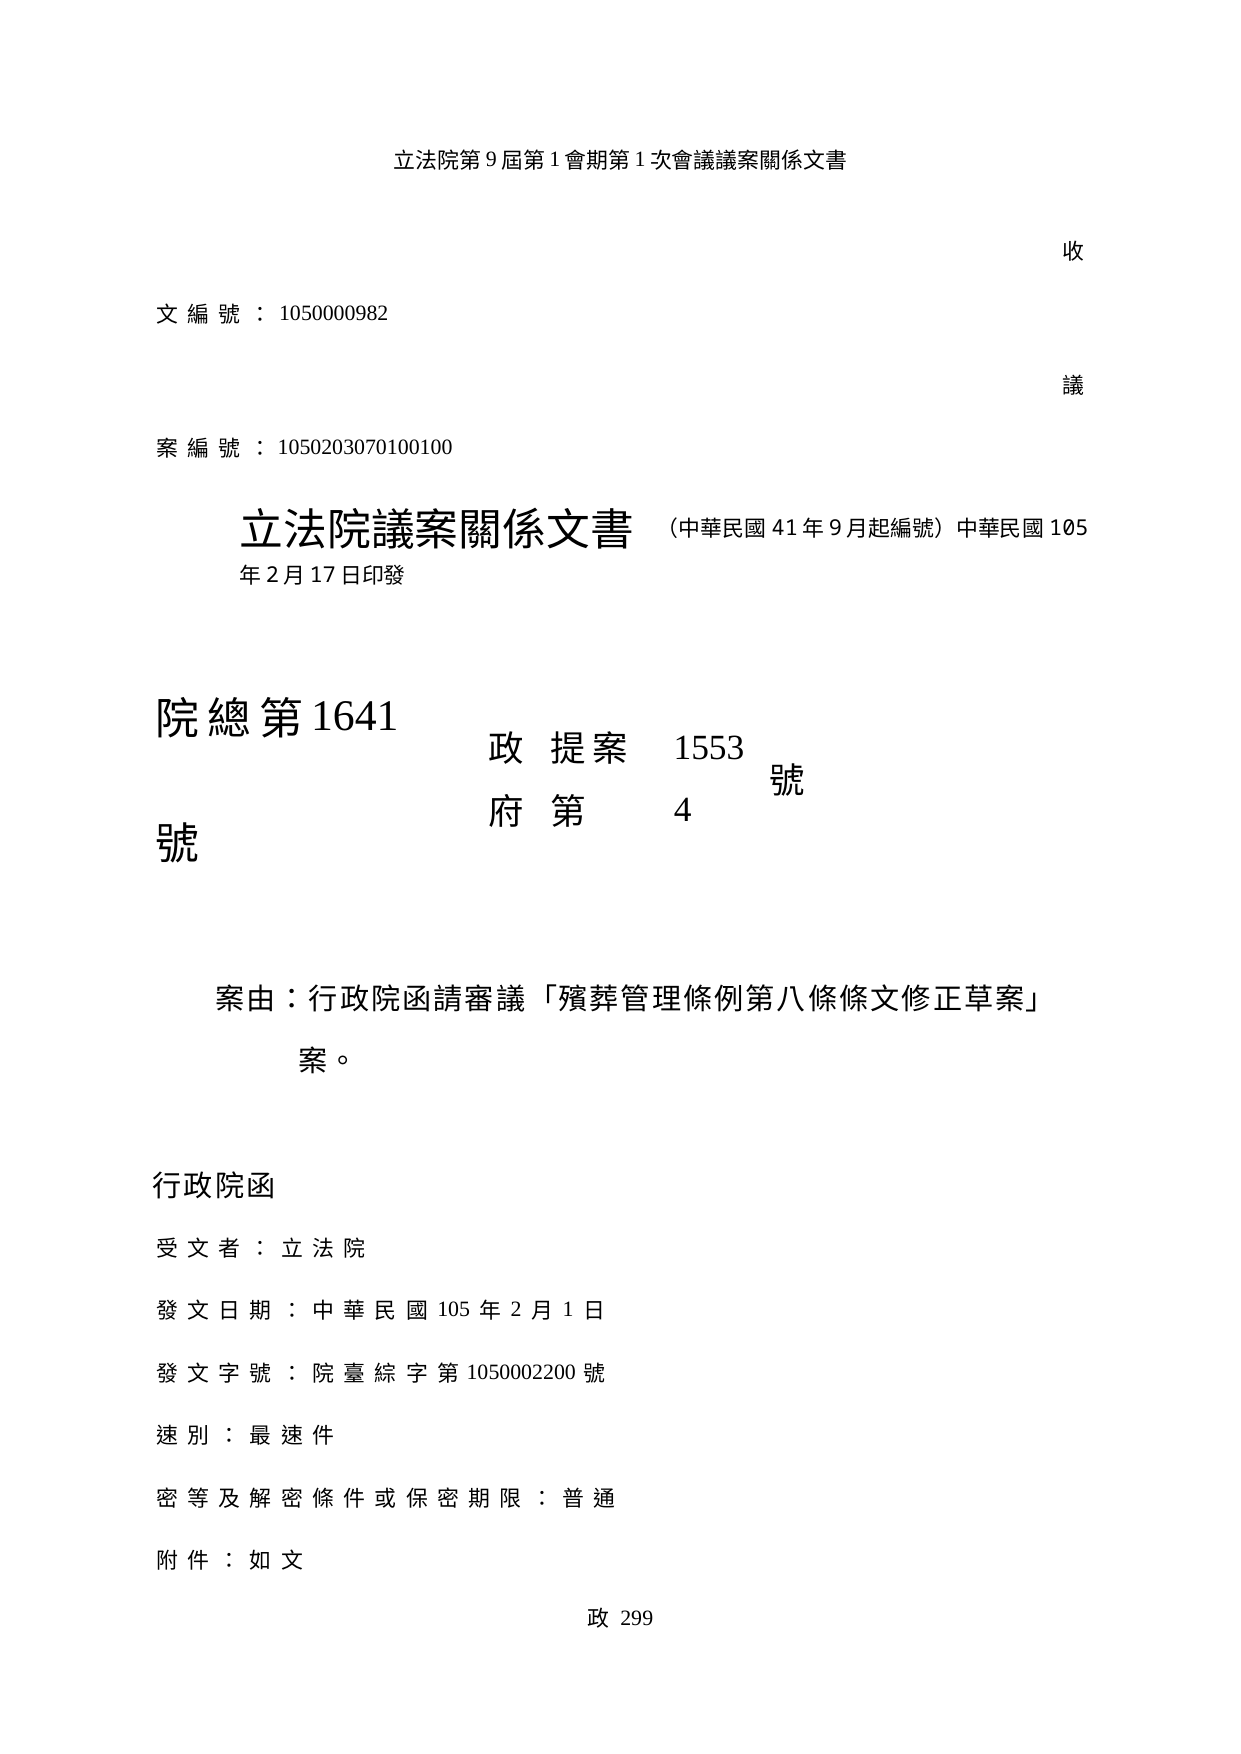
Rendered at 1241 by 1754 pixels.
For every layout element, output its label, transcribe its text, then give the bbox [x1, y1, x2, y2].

text 議案編號：1050203070100100 [151, 353, 1089, 478]
table_header 號 [763, 653, 799, 903]
text 行政院函 [151, 1153, 1089, 1215]
table_header 15534 [651, 653, 763, 903]
table_header 院總第1641號 [151, 653, 431, 903]
text 收文編號：1050000982 [151, 219, 1089, 344]
text 附件：如文 [151, 1528, 1089, 1590]
text 密等及解密條件或保密期限：普通 [151, 1465, 1089, 1528]
text 發文字號：院臺綜字第1050002200號 [151, 1340, 1089, 1403]
table_header 政府 [431, 653, 545, 903]
table_header [800, 653, 804, 903]
text 速別：最速件 [151, 1403, 1089, 1465]
text 發文日期：中華民國105年2月1日 [151, 1278, 1089, 1340]
text 立法院議案關係文書 （中華民國41年9月起編號）中華民國105年2月17日印發 [239, 495, 1089, 590]
text 案由：行政院函請審議「殯葬管理條例第八條條文修正草案」案。 [206, 965, 1089, 1090]
table_header 提案第 [545, 653, 651, 903]
text 受文者：立法院 [151, 1215, 1089, 1278]
table_header [804, 653, 819, 903]
